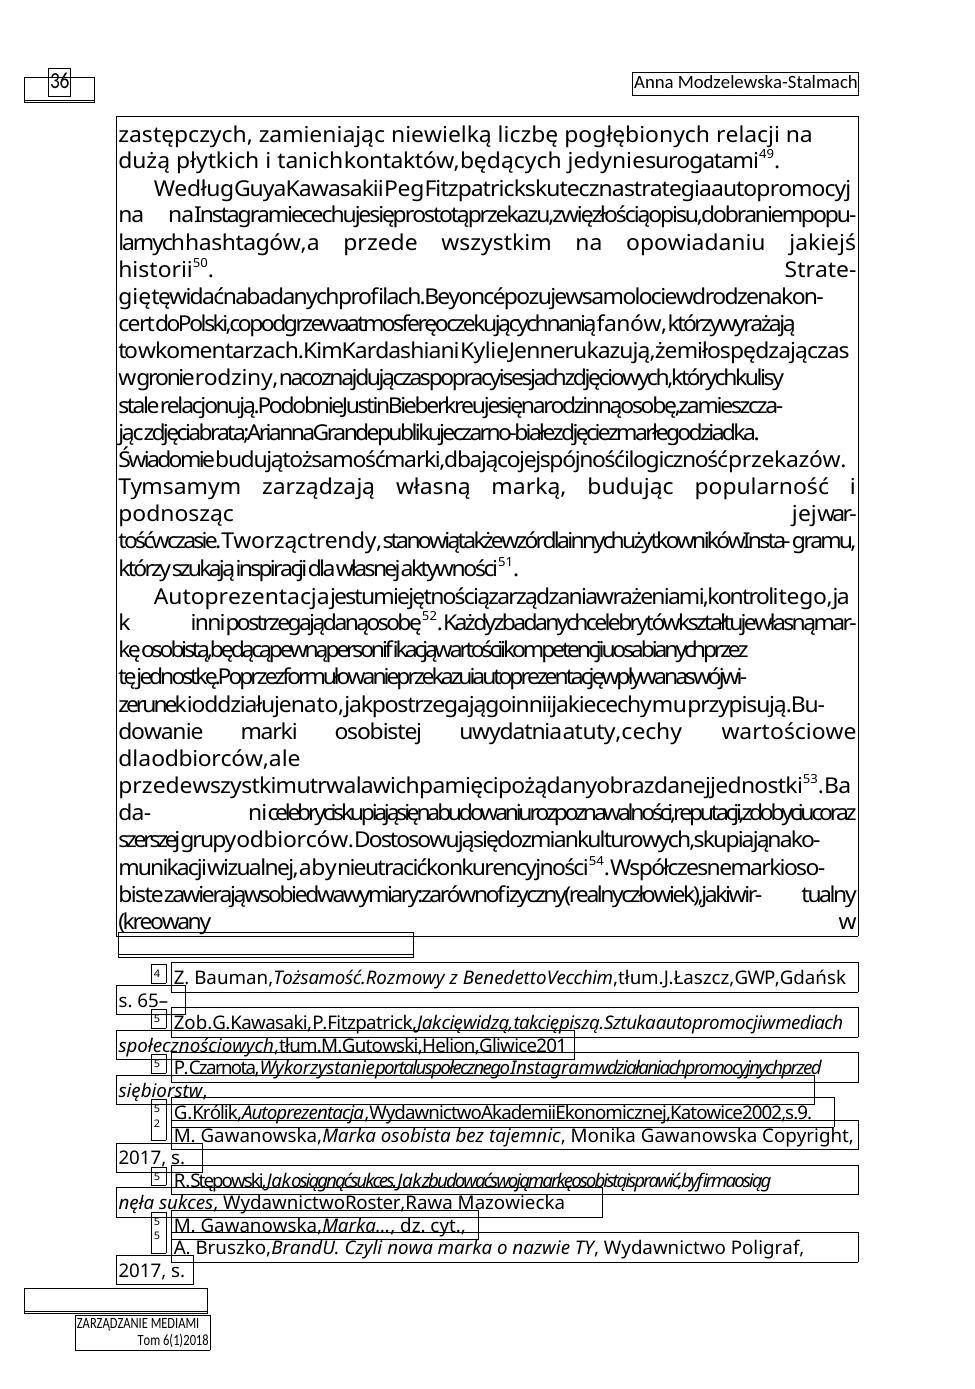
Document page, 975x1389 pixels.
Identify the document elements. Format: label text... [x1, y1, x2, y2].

text 36 [50, 78, 70, 94]
text 2017, s. 9. [118, 1257, 193, 1284]
text M. Gawanowska,Marka osobista bez tajemnic, Monika Gawanowska Copyright, Białystok [173, 1122, 858, 1149]
text M. Gawanowska,Marka..., dz. cyt., s. 29. [173, 1212, 478, 1232]
text Zob.G.Kawasaki,P.Fitzpatrick,Jakcięwidzą,takciępiszą.Sztukaautopromocjiwmediach [173, 1009, 858, 1035]
text 55 [154, 1214, 166, 1242]
text 2017, s. 23. [118, 1145, 202, 1172]
text Anna Modzelewska-Stalmach [634, 73, 858, 93]
text ZARZĄDZANIE MEDIAMI [77, 1316, 209, 1331]
text 49 [154, 967, 166, 983]
text 36 [61, 80, 67, 87]
text społecznościowych,tłum.M.Gutowski,Helion,Gliwice2016. [118, 1032, 574, 1059]
text WedługGuyaKawasakiiPegFitzpatrickskutecznastrategiaautopromocyjna naInstagramiecechujesięprostotąprzekazu,zwięzłościąopisu,dobraniempopu- larnychhashtagów,a przede wszystkim na opowiadaniu jakiejś historii50. Strate- giętęwidaćnabadanychprofilach.Beyoncépozujewsamolociewdrodzenakon- certdoPolski,copodgrzewaatmosferęoczekującychnaniąfanów,którzywyrażają towkomentarzach.KimKardashianiKylieJennerukazują,żemiłospędzajączas wgronierodziny,nacoznajdujączaspopracyisesjachzdjęciowych,którychkulisy stalerelacjonują.PodobnieJustinBieberkreujesięnarodzinnąosobę,zamieszcza- jączdjęciabrata;AriannaGrandepublikujeczarno-białezdjęciezmarłegodziadka. Świadomiebudujątożsamośćmarki,dbającojejspójnośćilogicznośćprzekazów.Tymsamym zarządzają własną marką, budując popularność i podnosząc jejwar- tośćwczasie.Tworząctrendy,stanowiątakżewzórdlainnychużytkownikówInsta- gramu, którzy szukają inspiracji dla własnejaktywności51. [118, 175, 856, 582]
text 54 [154, 1169, 166, 1185]
text nęła sukces, WydawnictwoRoster,Rawa Mazowiecka 2015, s. 58. [118, 1189, 602, 1217]
text G.Królik,Autoprezentacja,WydawnictwoAkademiiEkonomicznej,Katowice2002,s.9. [173, 1099, 834, 1120]
text Z. Bauman,Tożsamość.Rozmowy z BenedettoVecchim,tłum.J.Łaszcz,GWP,Gdańsk 2004, [173, 964, 858, 992]
text 51 [154, 1057, 166, 1073]
text P.Czarnota,WykorzystanieportaluspołecznegoInstagramwdziałaniachpromocyjnychprzed­ [173, 1054, 858, 1080]
text zastępczych, zamieniając niewielką liczbę pogłębionych relacji na dużą płytkich i tanichkontaktów,będących jedyniesurogatami49. [118, 121, 851, 175]
text Autoprezentacjajestumiejętnościązarządzaniawrażeniami,kontrolitego,jak innipostrzegajądanąosobę52.Każdyzbadanychcelebrytówkształtujewłasnąmar- kęosobistą,będącąpewnąpersonifikacjąwartościikompetencjiuosabianychprzez tęjednostkę.Poprzezformułowanieprzekazuiautoprezentacjęwpływanaswójwi- zerunekioddziałujenato,jakpostrzegajągoinniijakiecechymuprzypisują.Bu- dowanie marki osobistej uwydatniaatuty,cechy wartościowe dlaodbiorców,ale przedewszystkimutrwalawichpamięcipożądanyobrazdanejjednostki53.Bada- nicelebryciskupiająsięnabudowaniurozpoznawalności,reputacji,zdobyciucoraz szerszejgrupyodbiorców.Dostosowująsiędozmiankulturowych,skupiająnako- munikacjiwizualnej,abynieutracićkonkurencyjności54.Współczesnemarkioso- bistezawierająwsobiedwawymiary:zarównofizyczny(realnyczłowiek),jakiwir- tualny (kreowany w Internecie,dostępny,publiczny,niekoniecznieprawdziwy)55.Tenostatni nieustannie zyskuje na znaczeniu i pozwala dotrzeć do coraz szerszej grupyodbiorców.Obejmujerównieżznaczeniasymboliczne–korzyści,wartości, osobowość ikulturę56. [118, 582, 856, 936]
text 50 [154, 1012, 166, 1028]
text R.Stępowski,Jakosiągnąćsukces.Jakzbudowaćswojąmarkęosobistąisprawić,byfirmaosiąg­ [173, 1167, 858, 1192]
text s. 65–66. [118, 987, 185, 1014]
text 36 [50, 69, 70, 77]
text A. Bruszko,BrandU. Czyli nowa marka o nazwie TY, Wydawnictwo Poligraf, Brzezia Łąka [173, 1234, 858, 1262]
text siębiorstw,„ZeszytyNaukowePolitechnikiCzęstochowskiej.Zarządzanie”2017,nr25,s.136. [118, 1077, 814, 1104]
text Tom 6(1)2018 [137, 1331, 209, 1348]
text 52 [154, 1102, 166, 1130]
